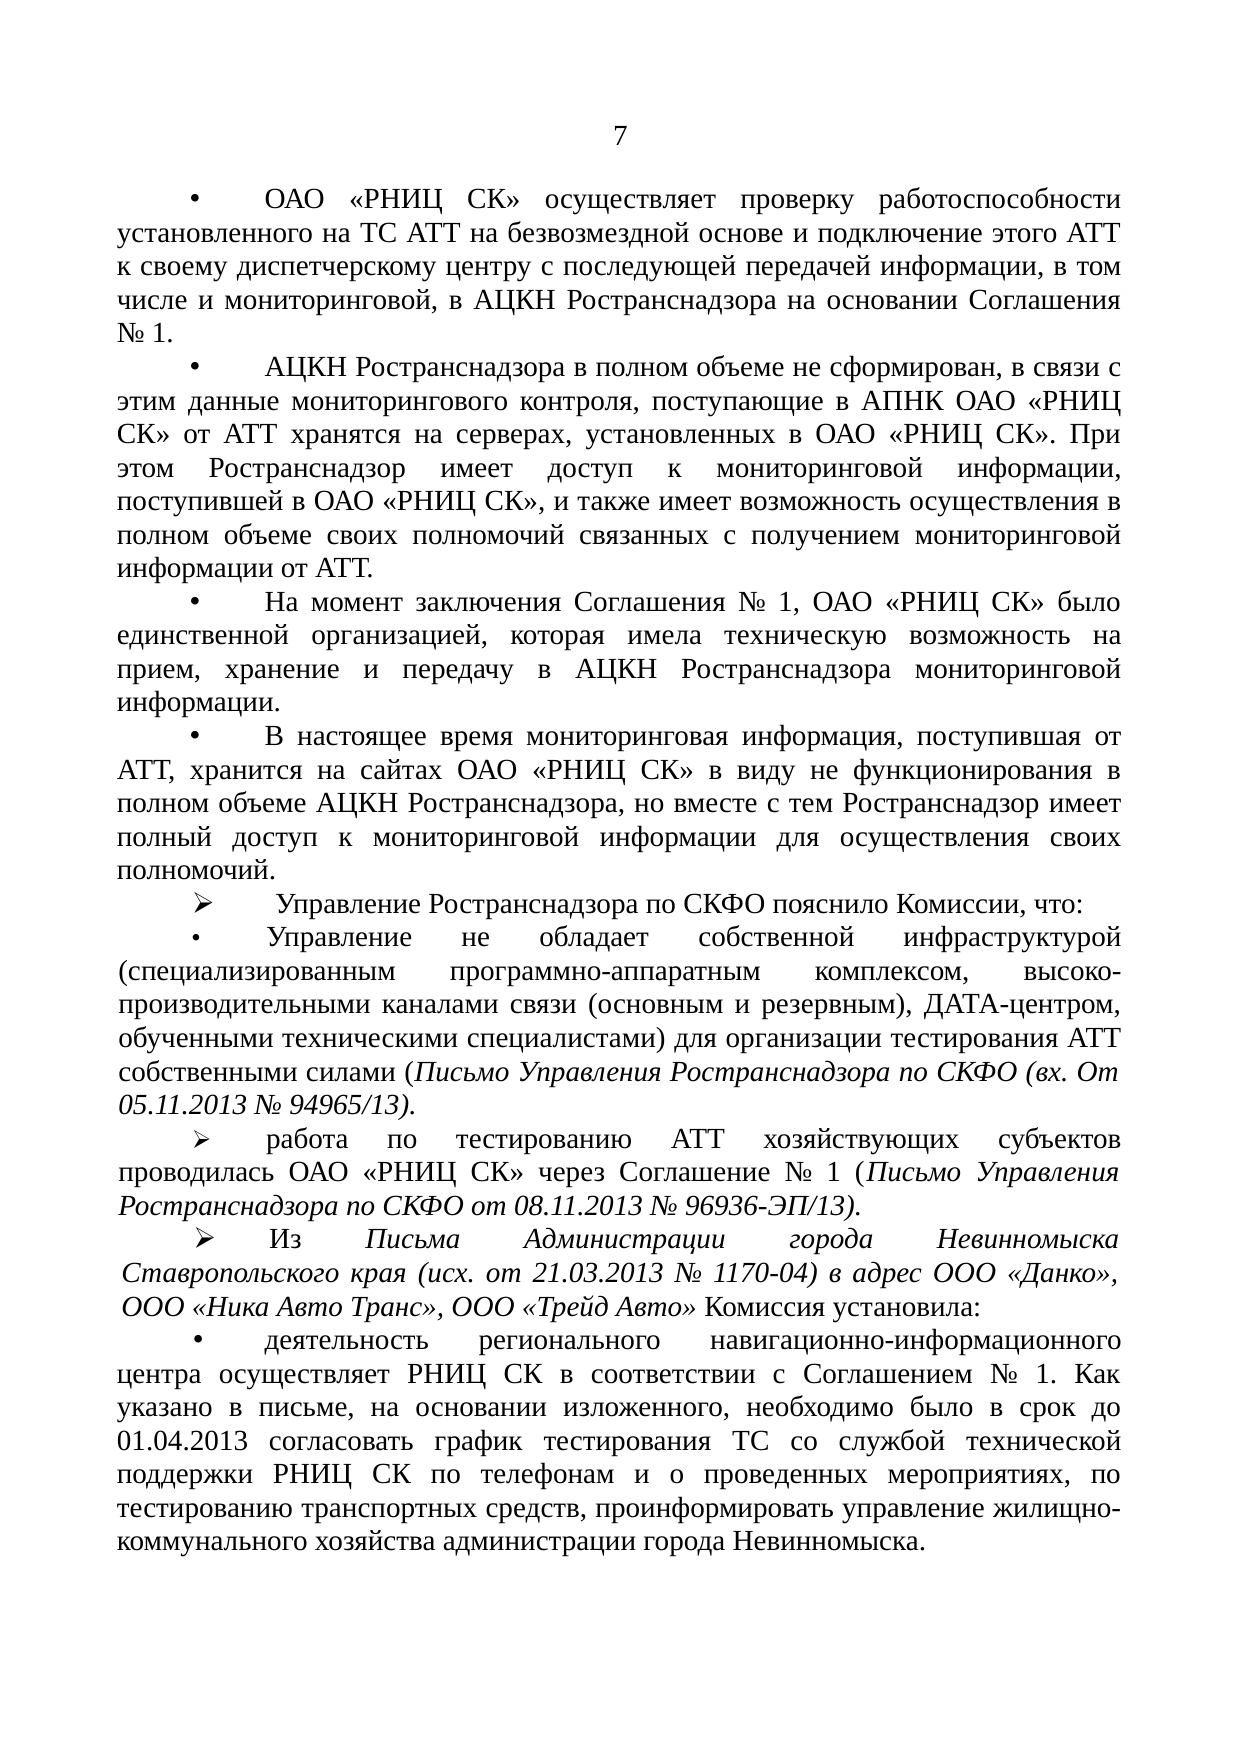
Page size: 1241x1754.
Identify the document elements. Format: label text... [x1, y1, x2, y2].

list Управление не обладает собственной инфраструктурой (специализированным программно-аппаратным комплексом, высоко-производительными каналами связи (основным и резервным), ДАТА-центром, обученными техническими cпециалистами) для организации тестирования АТТ собственными силами (Письмо Управления Ространснадзора по СКФО (вх. От 05.11.2013 № 94965/13). [118, 919, 1122, 1121]
list АЦКН Ространснадзора в полном объеме не сформирован, в связи с этим данные мониторингового контроля, поступающие в АПНК ОАО «РНИЦ СК» от АТТ хранятся на серверах, установленных в ОАО «РНИЦ СК». При этом Ространснадзор имеет доступ к мониторинговой информации, поступившей в ОАО «РНИЦ СК», и также имеет возможность осуществления в полном объеме своих полномочий связанных с получением мониторинговой информации от АТТ. [117, 349, 1122, 584]
list На момент заключения Соглашения № 1, ОАО «РНИЦ СК» было единственной организацией, которая имела техническую возможность на прием, хранение и передачу в АЦКН Ространснадзора мониторинговой информации. [117, 584, 1122, 718]
list Из Письма Администрации города Невинномыска Ставропольского края (исх. от 21.03.2013 № 1170-04) в адрес ООО «Данко», ООО «Ника Авто Транс», ООО «Трейд Авто» Комиссия установила: [121, 1221, 1122, 1322]
list деятельность регионального навигационно-информационного центра осуществляет РНИЦ СК в соответствии с Соглашением № 1. Как указано в письме, на основании изложенного, необходимо было в срок до 01.04.2013 согласовать график тестирования ТС со службой технической поддержки РНИЦ СК по телефонам и о проведенных мероприятиях, по тестированию транспортных средств, проинформировать управление жилищно-коммунального хозяйства администрации города Невинномыска. [117, 1322, 1122, 1557]
list работа по тестированию АТТ хозяйствующих субъектов проводилась ОАО «РНИЦ СК» через Соглашение № 1 (Письмо Управления Ространснадзора по СКФО от 08.11.2013 № 96936-ЭП/13). [118, 1121, 1122, 1221]
list Управление Ространснадзора по СКФО пояснило Комиссии, что: [120, 886, 1122, 919]
list ОАО «РНИЦ СК» осуществляет проверку работоспособности установленного на ТС АТТ на безвозмездной основе и подключение этого АТТ к своему диспетчерскому центру с последующей передачей информации, в том числе и мониторинговой, в АЦКН Ространснадзора на основании Соглашения № 1. [117, 181, 1122, 349]
list В настоящее время мониторинговая информация, поступившая от АТТ, хранится на сайтах ОАО «РНИЦ СК» в виду не функционирования в полном объеме АЦКН Ространснадзора, но вместе с тем Ространснадзор имеет полный доступ к мониторинговой информации для осуществления своих полномочий. [117, 718, 1122, 886]
